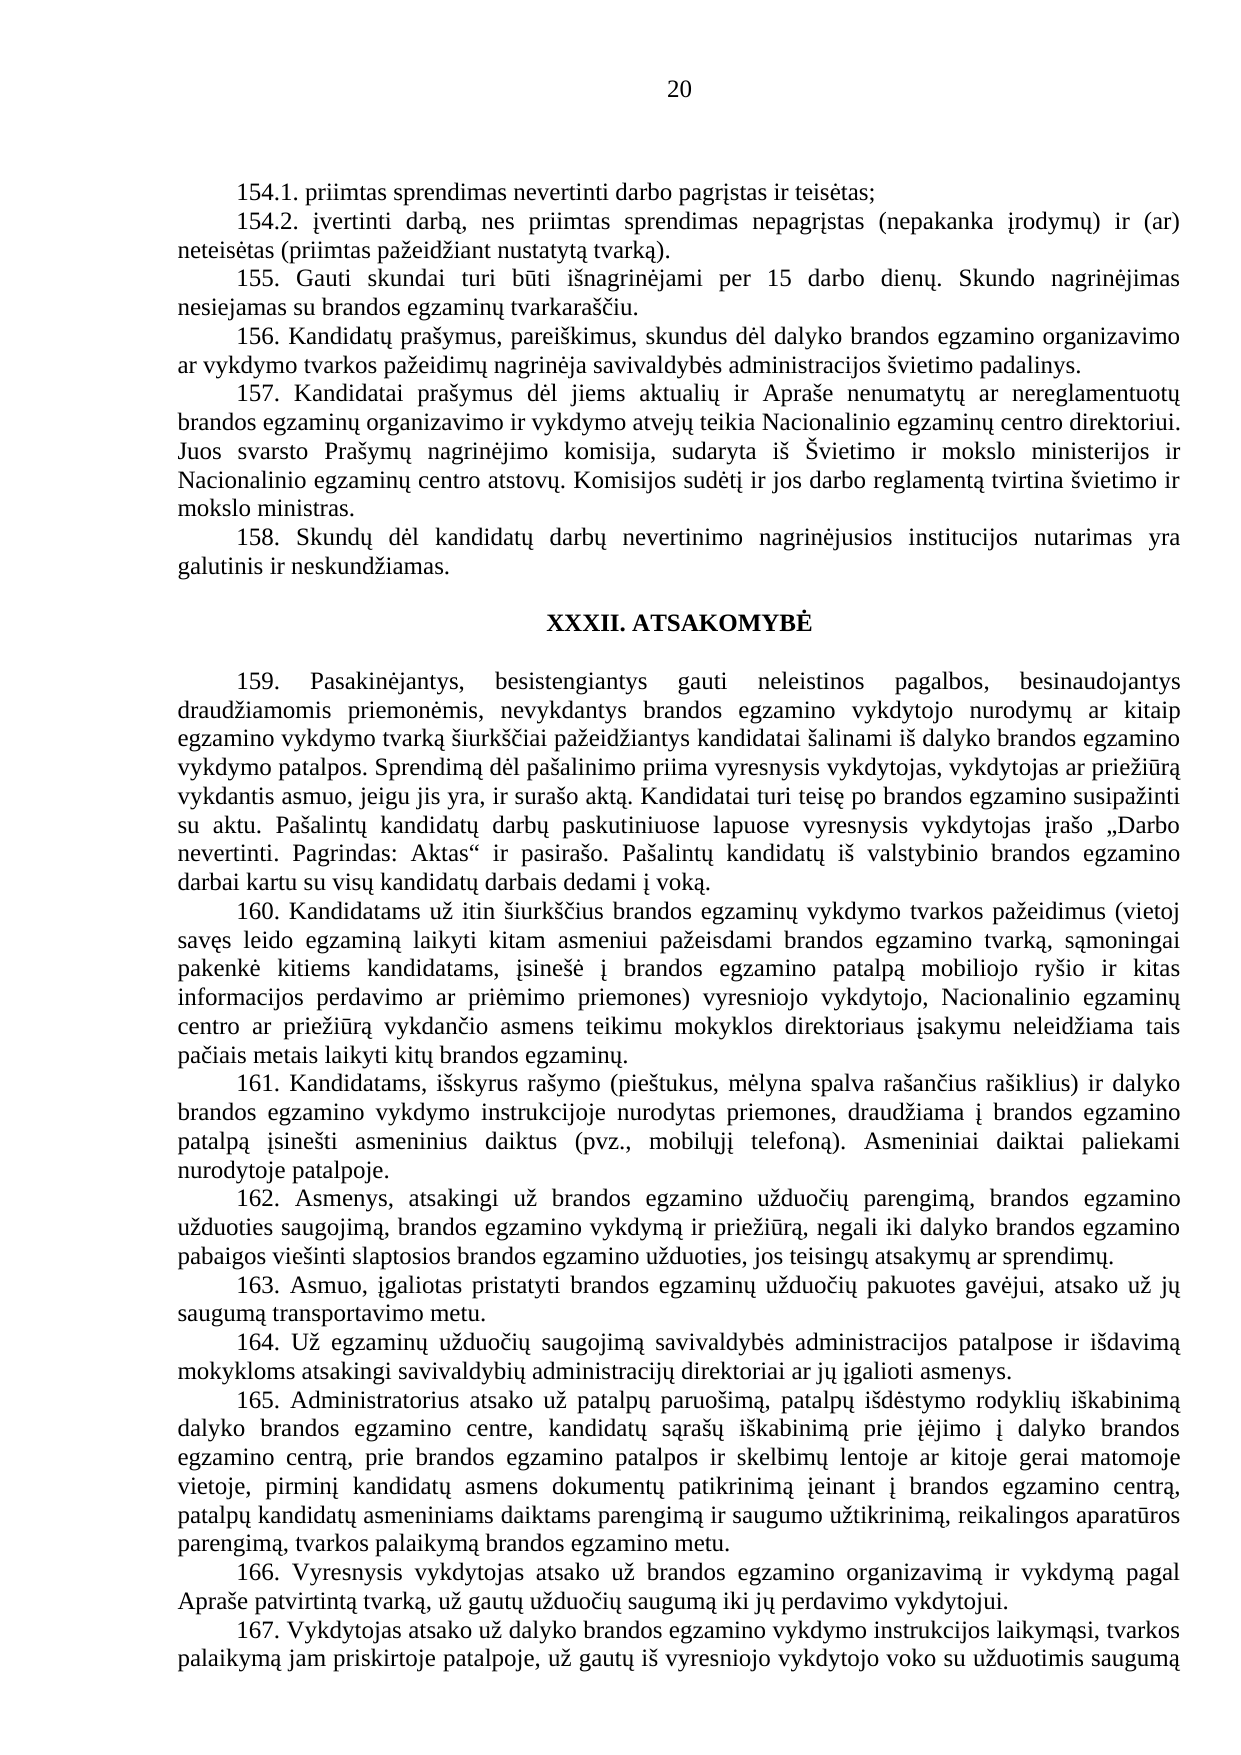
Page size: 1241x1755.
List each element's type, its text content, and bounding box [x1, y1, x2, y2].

text 160. Kandidatams už itin šiurkščius brandos egzaminų vykdymo tvarkos pažeidimus (vietoj savęs leido egzaminą laikyti kitam asmeniui pažeisdami brandos egzamino tvarką, sąmoningai pakenkė kitiems kandidatams, įsinešė į brandos egzamino patalpą mobiliojo ryšio ir kitas informacijos perdavimo ar priėmimo priemones) vyresniojo vykdytojo, Nacionalinio egzaminų centro ar priežiūrą vykdančio asmens teikimu mokyklos direktoriaus įsakymu neleidžiama tais pačiais metais laikyti kitų brandos egzaminų. [177, 896, 1181, 1068]
text 157. Kandidatai prašymus dėl jiems aktualių ir Apraše nenumatytų ar nereglamentuotų brandos egzaminų organizavimo ir vykdymo atvejų teikia Nacionalinio egzaminų centro direktoriui. Juos svarsto Prašymų nagrinėjimo komisija, sudaryta iš Švietimo ir mokslo ministerijos ir Nacionalinio egzaminų centro atstovų. Komisijos sudėtį ir jos darbo reglamentą tvirtina švietimo ir mokslo ministras. [177, 378, 1181, 522]
text 154.2. įvertinti darbą, nes priimtas sprendimas nepagrįstas (nepakanka įrodymų) ir (ar) neteisėtas (priimtas pažeidžiant nustatytą tvarką). [177, 206, 1181, 263]
text 166. Vyresnysis vykdytojas atsako už brandos egzamino organizavimą ir vykdymą pagal Apraše patvirtintą tvarką, už gautų užduočių saugumą iki jų perdavimo vykdytojui. [177, 1557, 1181, 1615]
text 161. Kandidatams, išskyrus rašymo (pieštukus, mėlyna spalva rašančius rašiklius) ir dalyko brandos egzamino vykdymo instrukcijoje nurodytas priemones, draudžiama į brandos egzamino patalpą įsinešti asmeninius daiktus (pvz., mobilųjį telefoną). Asmeniniai daiktai paliekami nurodytoje patalpoje. [177, 1068, 1181, 1183]
text XXXII. ATSAKOMYBĖ [177, 608, 1181, 637]
text 162. Asmenys, atsakingi už brandos egzamino užduočių parengimą, brandos egzamino užduoties saugojimą, brandos egzamino vykdymą ir priežiūrą, negali iki dalyko brandos egzamino pabaigos viešinti slaptosios brandos egzamino užduoties, jos teisingų atsakymų ar sprendimų. [177, 1183, 1181, 1270]
text 158. Skundų dėl kandidatų darbų nevertinimo nagrinėjusios institucijos nutarimas yra galutinis ir neskundžiamas. [177, 522, 1181, 580]
text 167. Vykdytojas atsako už dalyko brandos egzamino vykdymo instrukcijos laikymąsi, tvarkos palaikymą jam priskirtoje patalpoje, už gautų iš vyresniojo vykdytojo voko su užduotimis saugumą [177, 1615, 1181, 1672]
text 154.1. priimtas sprendimas nevertinti darbo pagrįstas ir teisėtas; [177, 177, 1181, 206]
text 159. Pasakinėjantys, besistengiantys gauti neleistinos pagalbos, besinaudojantys draudžiamomis priemonėmis, nevykdantys brandos egzamino vykdytojo nurodymų ar kitaip egzamino vykdymo tvarką šiurkščiai pažeidžiantys kandidatai šalinami iš dalyko brandos egzamino vykdymo patalpos. Sprendimą dėl pašalinimo priima vyresnysis vykdytojas, vykdytojas ar priežiūrą vykdantis asmuo, jeigu jis yra, ir surašo aktą. Kandidatai turi teisę po brandos egzamino susipažinti su aktu. Pašalintų kandidatų darbų paskutiniuose lapuose vyresnysis vykdytojas įrašo „Darbo nevertinti. Pagrindas: Aktas“ ir pasirašo. Pašalintų kandidatų iš valstybinio brandos egzamino darbai kartu su visų kandidatų darbais dedami į voką. [177, 666, 1181, 896]
text 156. Kandidatų prašymus, pareiškimus, skundus dėl dalyko brandos egzamino organizavimo ar vykdymo tvarkos pažeidimų nagrinėja savivaldybės administracijos švietimo padalinys. [177, 321, 1181, 378]
text 164. Už egzaminų užduočių saugojimą savivaldybės administracijos patalpose ir išdavimą mokykloms atsakingi savivaldybių administracijų direktoriai ar jų įgalioti asmenys. [177, 1327, 1181, 1385]
text 163. Asmuo, įgaliotas pristatyti brandos egzaminų užduočių pakuotes gavėjui, atsako už jų saugumą transportavimo metu. [177, 1270, 1181, 1327]
text 155. Gauti skundai turi būti išnagrinėjami per 15 darbo dienų. Skundo nagrinėjimas nesiejamas su brandos egzaminų tvarkaraščiu. [177, 263, 1181, 321]
text 165. Administratorius atsako už patalpų paruošimą, patalpų išdėstymo rodyklių iškabinimą dalyko brandos egzamino centre, kandidatų sąrašų iškabinimą prie įėjimo į dalyko brandos egzamino centrą, prie brandos egzamino patalpos ir skelbimų lentoje ar kitoje gerai matomoje vietoje, pirminį kandidatų asmens dokumentų patikrinimą įeinant į brandos egzamino centrą, patalpų kandidatų asmeniniams daiktams parengimą ir saugumo užtikrinimą, reikalingos aparatūros parengimą, tvarkos palaikymą brandos egzamino metu. [177, 1385, 1181, 1557]
